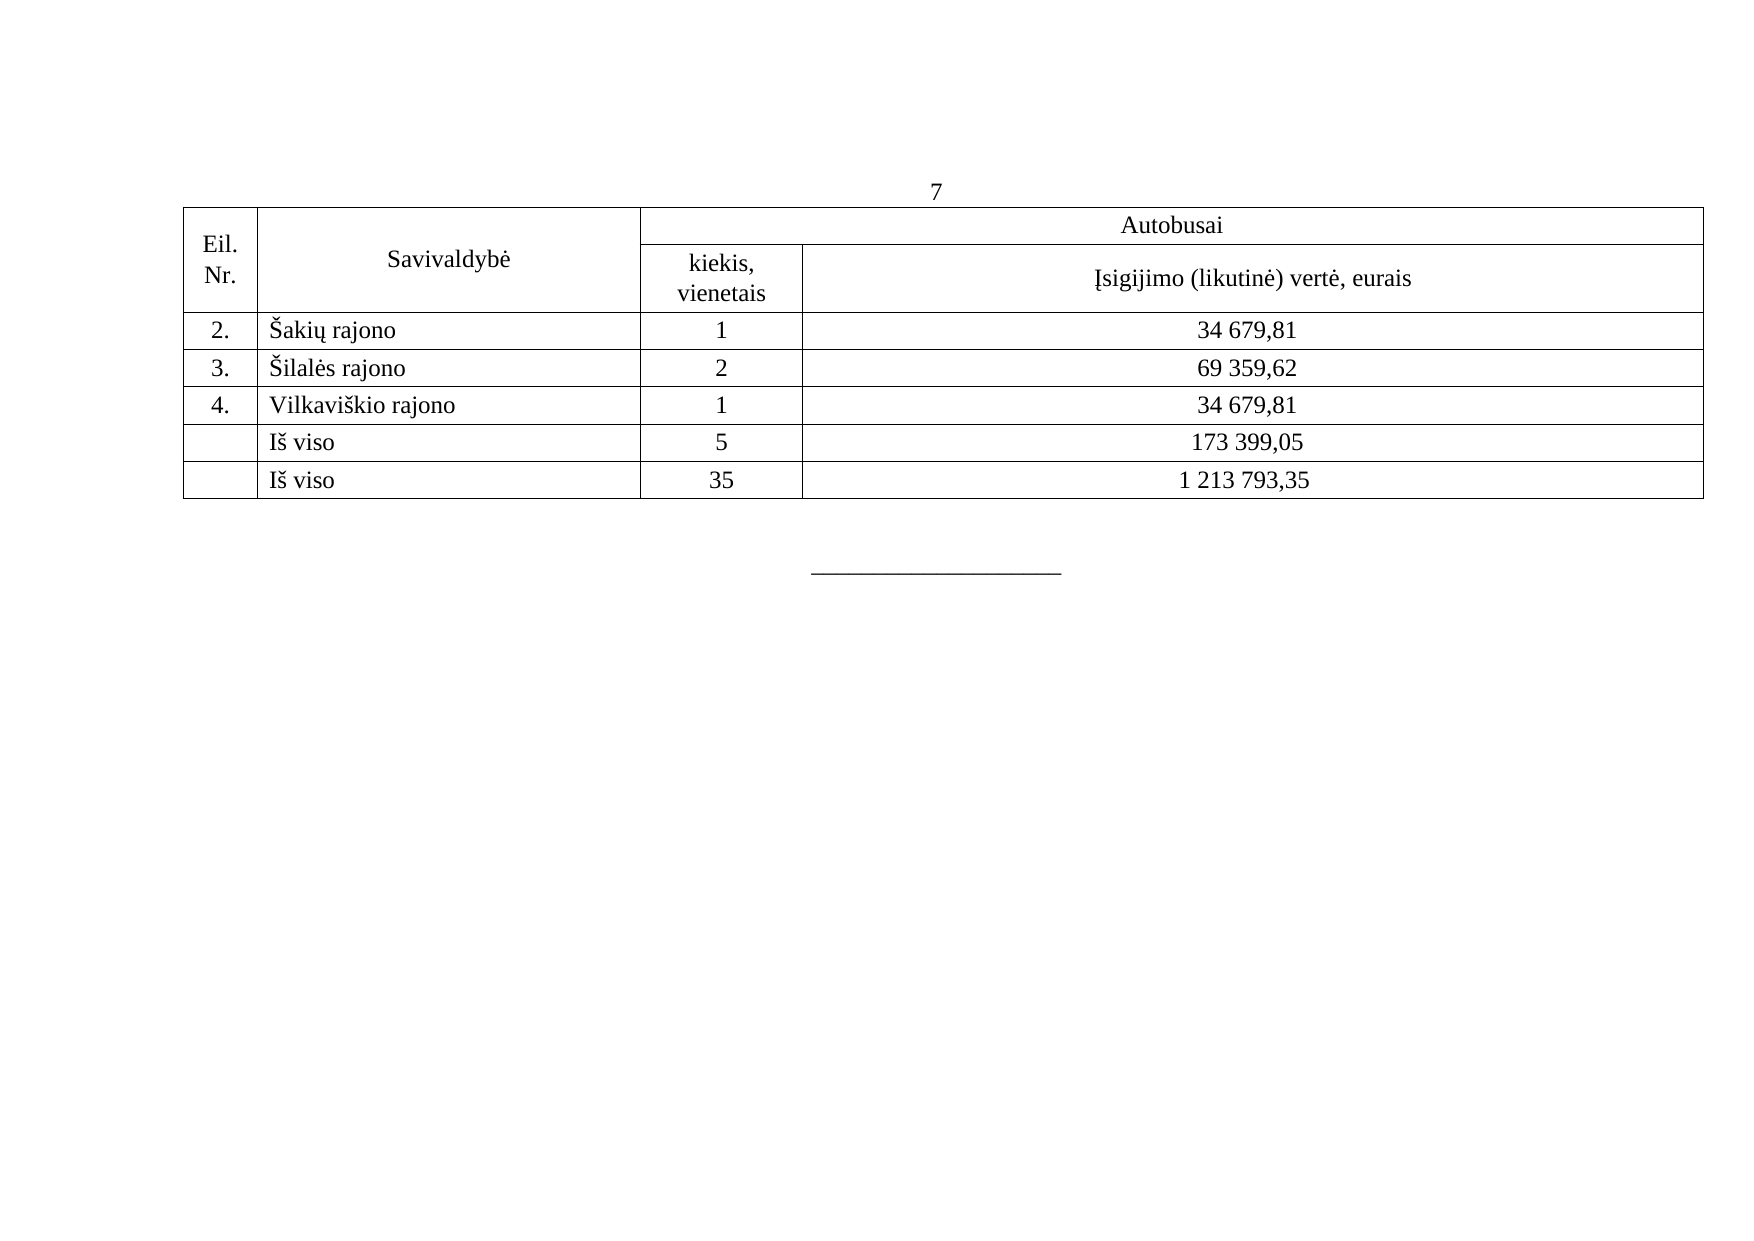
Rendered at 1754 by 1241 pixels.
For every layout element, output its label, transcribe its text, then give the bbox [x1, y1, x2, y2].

table_cell kiekis, vienetais [641, 245, 802, 312]
table_header Eil. Nr. [184, 208, 257, 312]
table_cell 5 [641, 425, 802, 461]
table_cell Vilkaviškio rajono [258, 387, 640, 423]
table_cell Šakių rajono [258, 313, 640, 349]
table_header Savivaldybė [258, 208, 640, 312]
table_cell 69 359,62 [803, 350, 1703, 386]
table_cell Iš viso [258, 462, 640, 498]
table_cell 1 [641, 387, 802, 423]
table_cell Įsigijimo (likutinė) vertė, eurais [803, 245, 1703, 312]
table_cell 2. [184, 313, 257, 349]
table_cell Šilalės rajono [258, 350, 640, 386]
table_cell 35 [641, 462, 802, 498]
table_cell 34 679,81 [803, 313, 1703, 349]
table_cell Iš viso [258, 425, 640, 461]
text –––––––––––––––––––– [177, 557, 1695, 585]
table_cell 1 [641, 313, 802, 349]
table_cell 3. [184, 350, 257, 386]
table_cell [184, 462, 257, 498]
table_cell 2 [641, 350, 802, 386]
table_cell 1 213 793,35 [803, 462, 1703, 498]
table_cell 4. [184, 387, 257, 423]
table_cell [184, 425, 257, 461]
table_cell 173 399,05 [803, 425, 1703, 461]
table_cell 34 679,81 [803, 387, 1703, 423]
table_header Autobusai [641, 208, 1703, 244]
